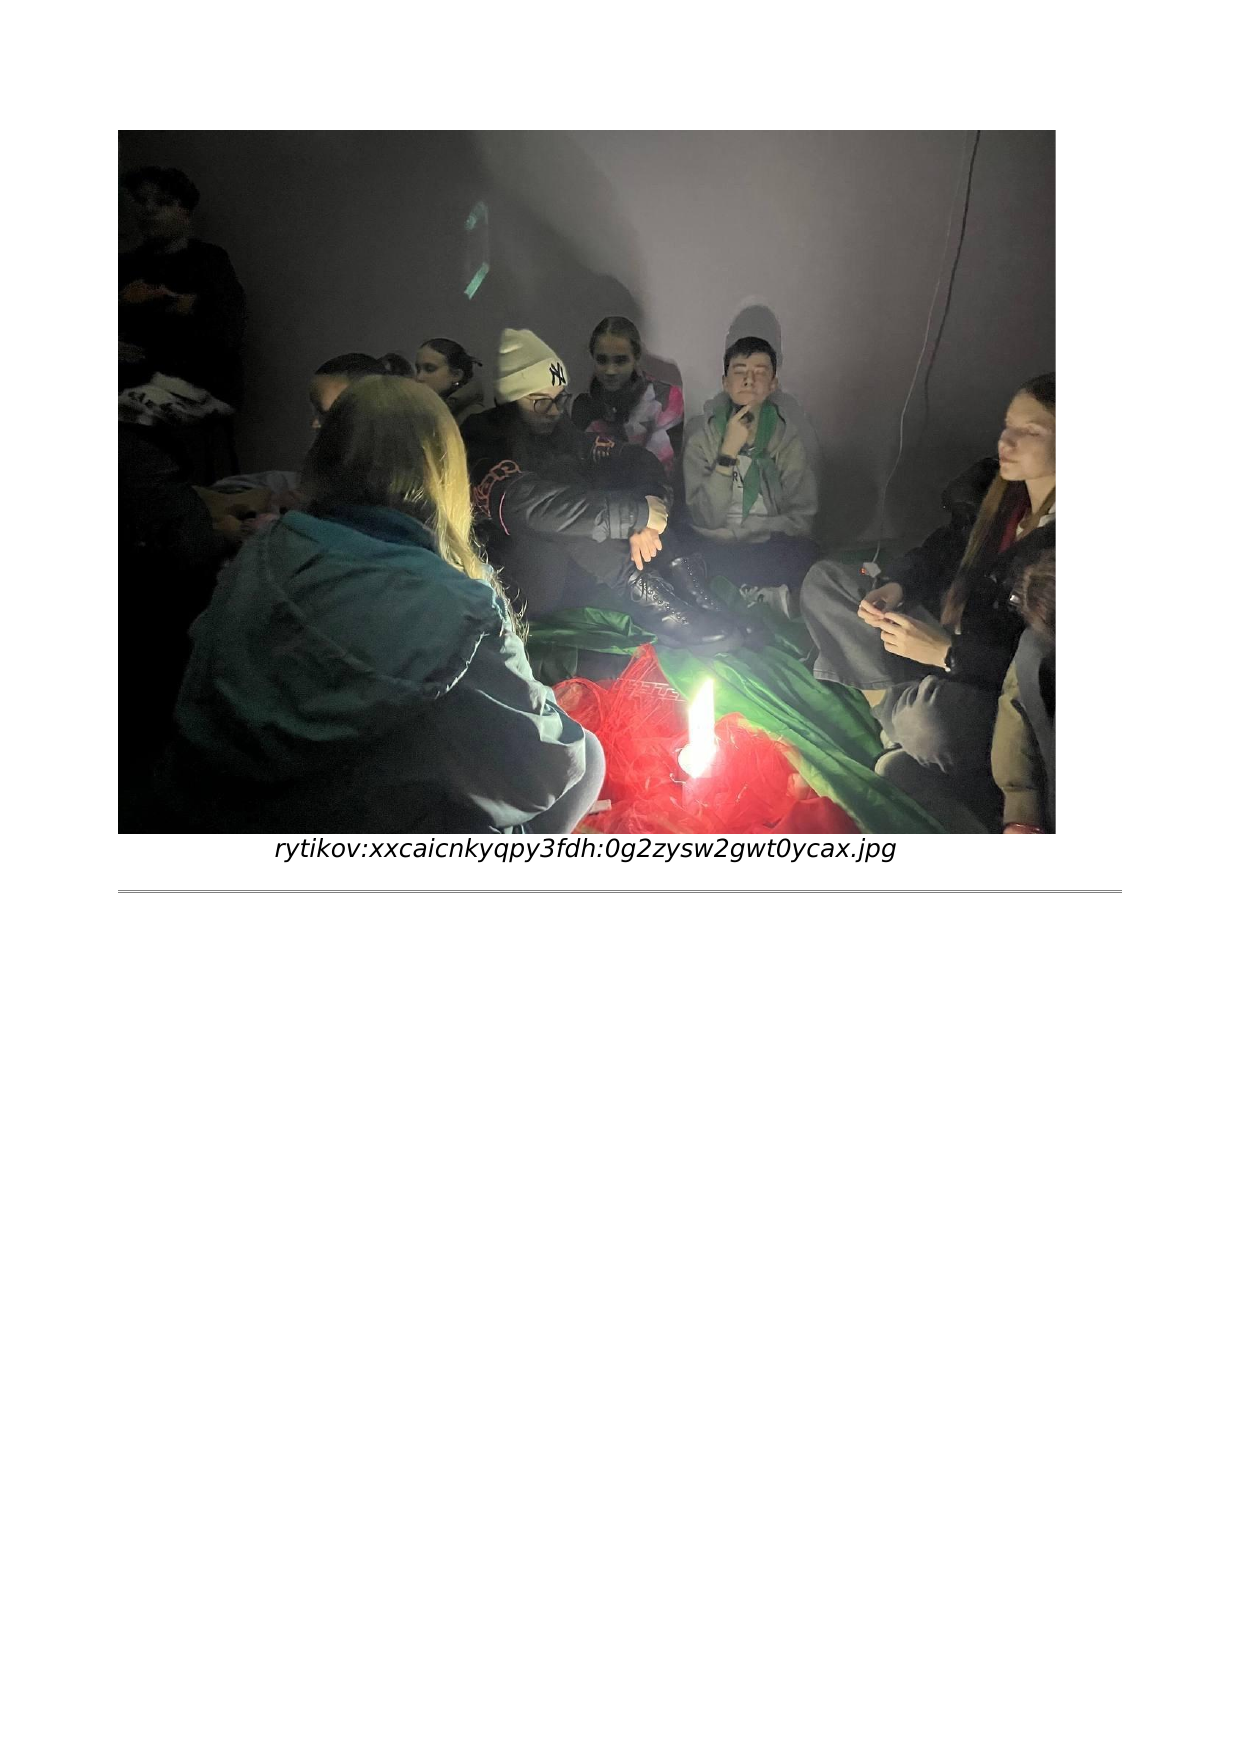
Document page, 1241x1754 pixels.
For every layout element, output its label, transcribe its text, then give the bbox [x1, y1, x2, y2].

text rytikov:xxcaicnkyqpy3fdh:0g2zysw2gwt0ycax.jpg [118, 834, 1056, 863]
picture [118, 130, 1056, 834]
